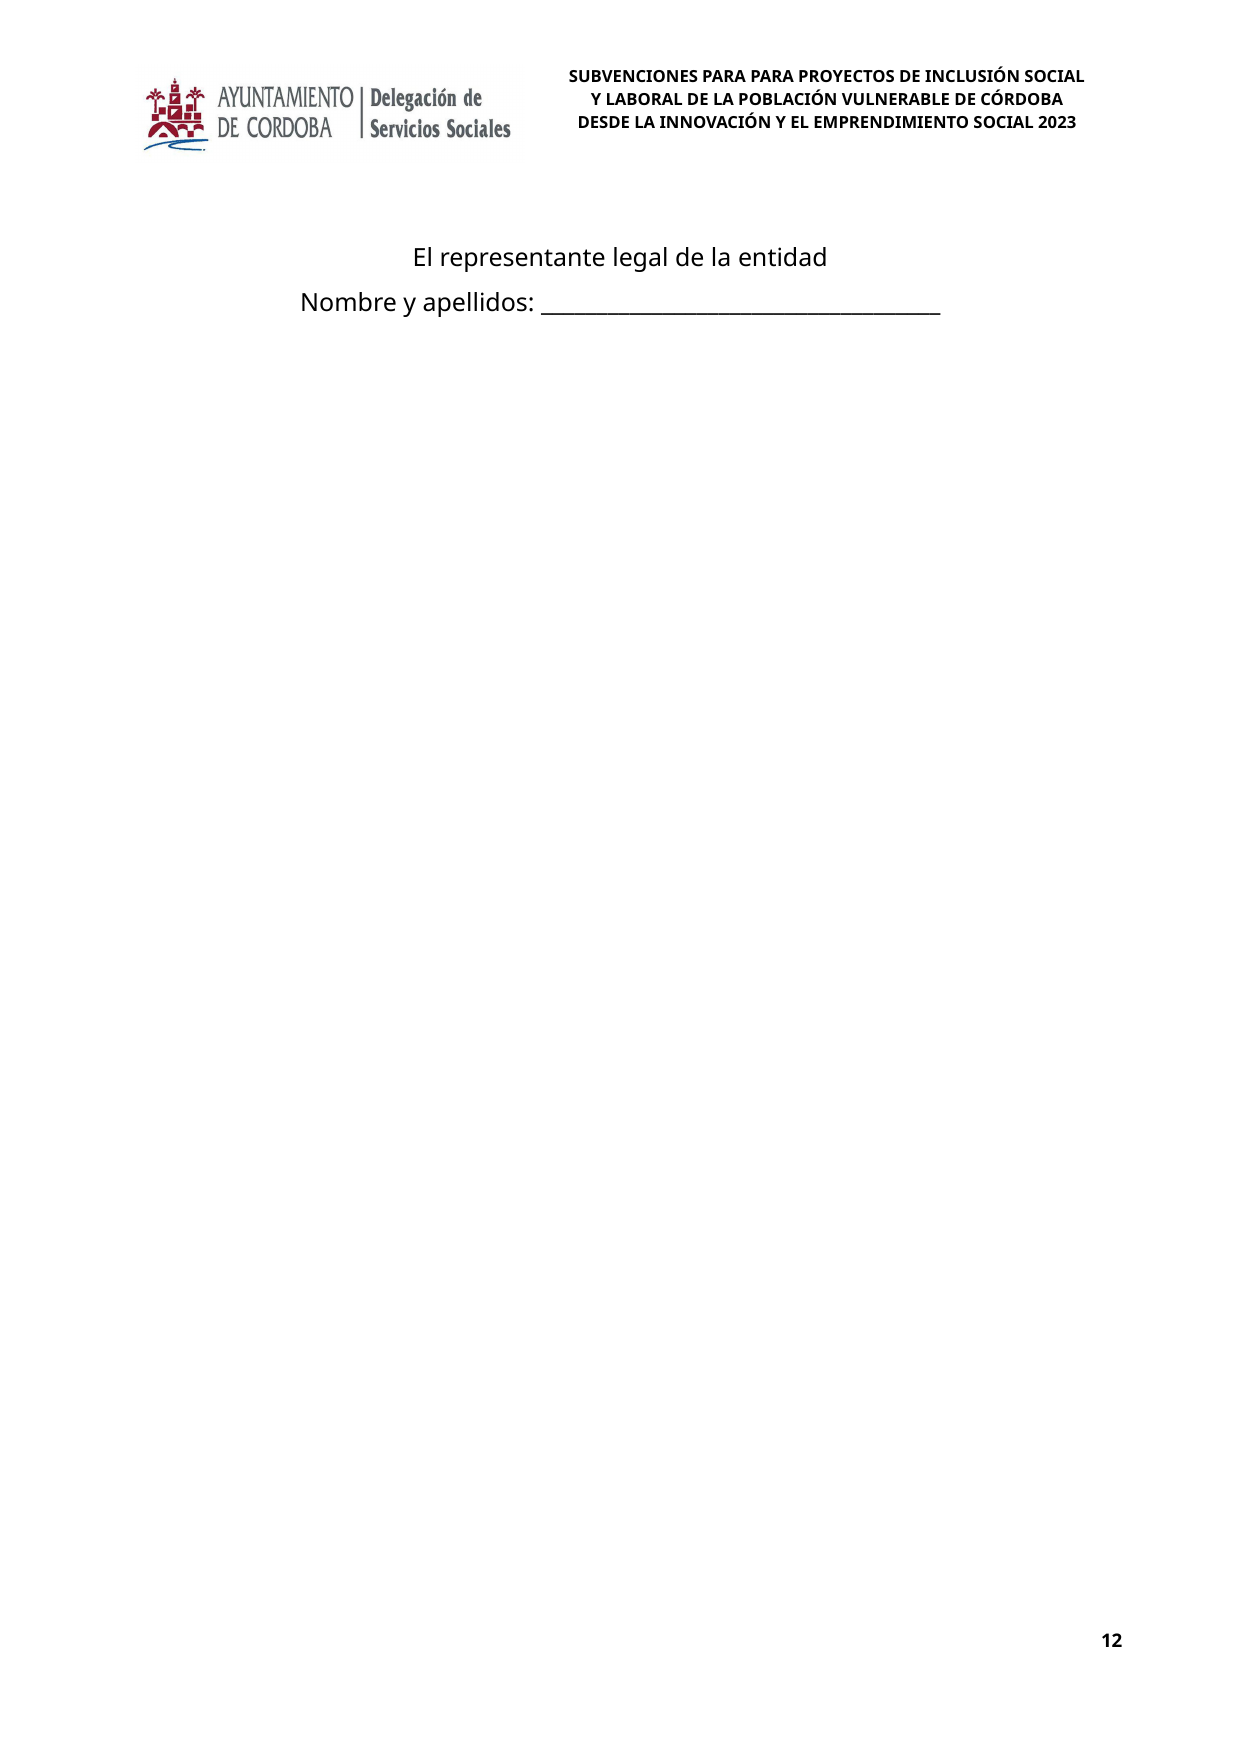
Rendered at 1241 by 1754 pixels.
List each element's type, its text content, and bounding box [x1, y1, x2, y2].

text Nombre y apellidos: ____________________________________ [118, 285, 1122, 319]
picture [135, 64, 525, 163]
text El representante legal de la entidad [118, 239, 1122, 273]
